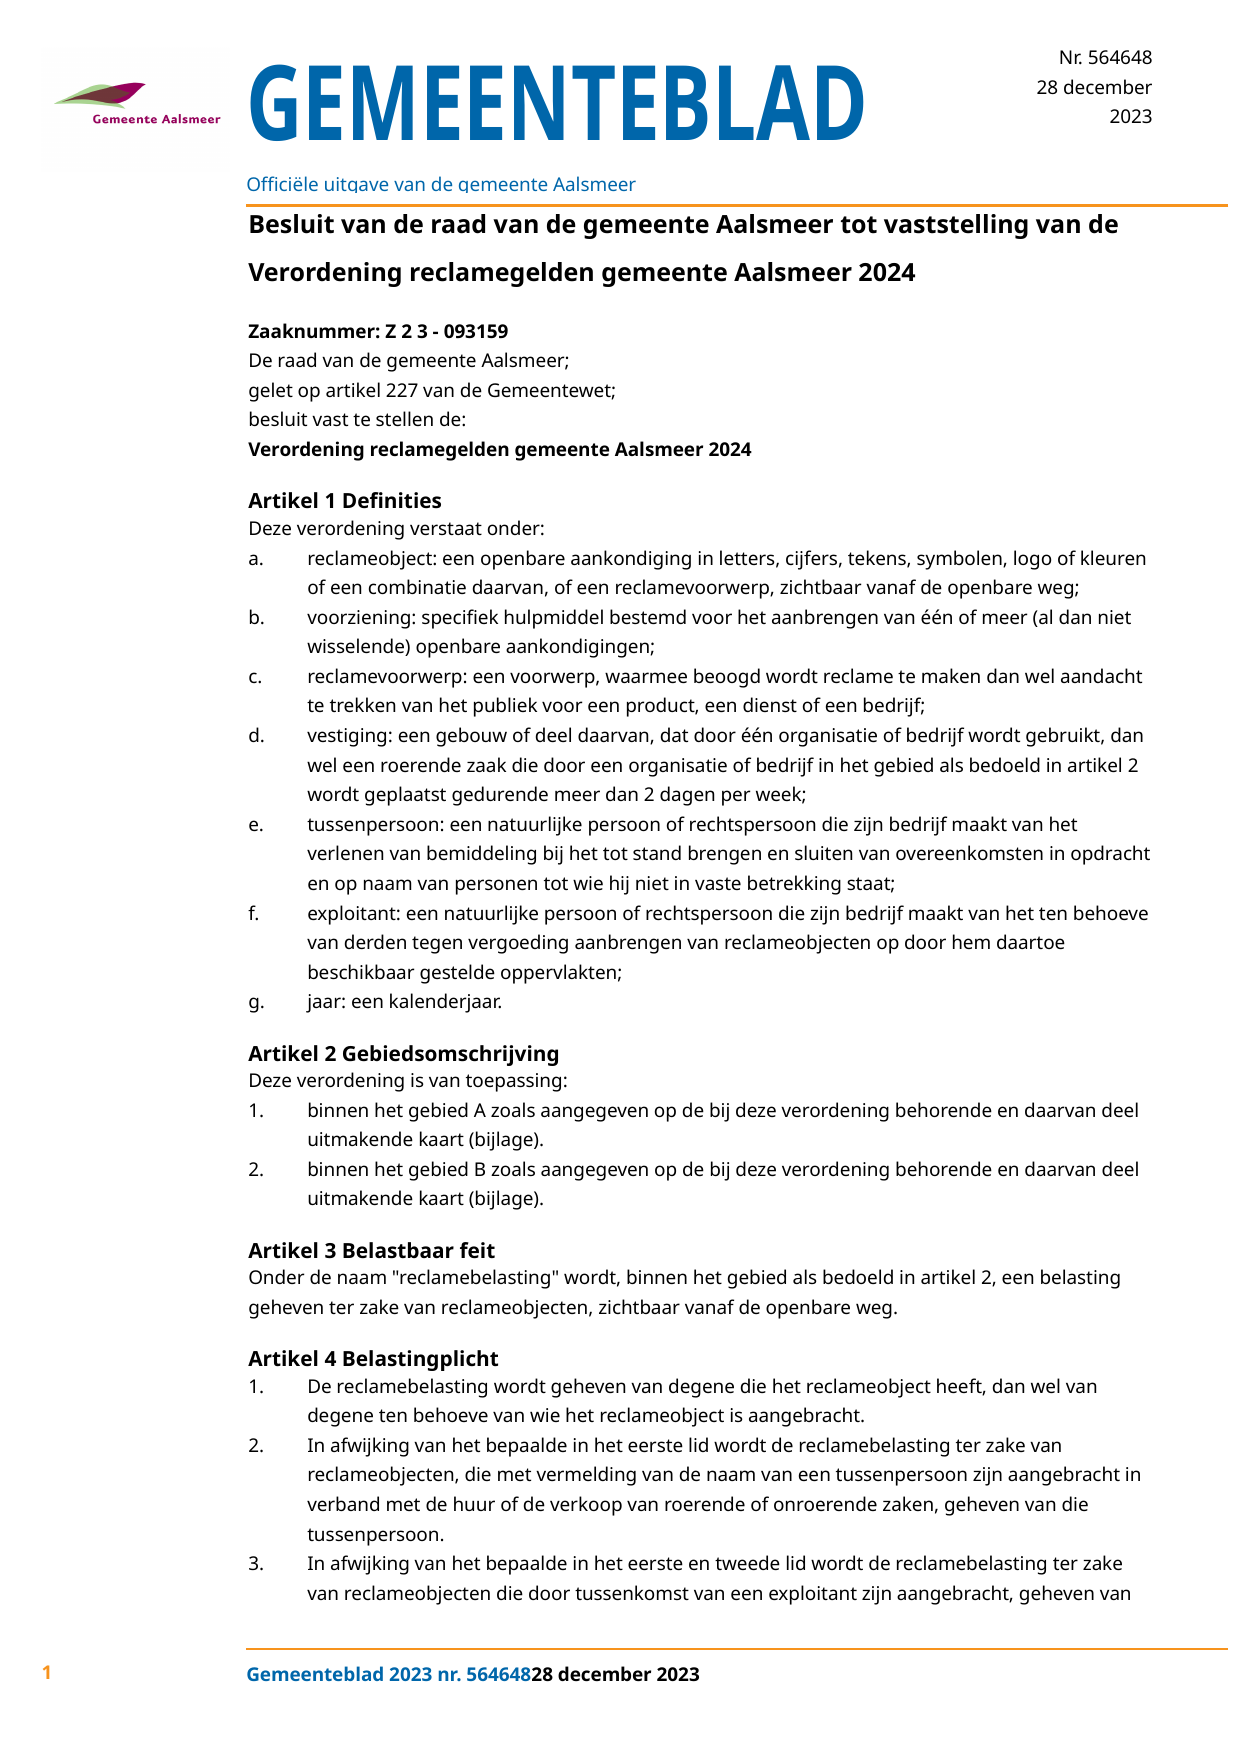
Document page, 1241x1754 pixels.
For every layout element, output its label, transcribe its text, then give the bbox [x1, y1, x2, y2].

list reclamevoorwerp: een voorwerp, waarmee beoogd wordt reclame te maken dan wel aandacht te trekken van het publiek voor een product, een dienst of een bedrijf; [248, 663, 1152, 718]
text Onder de naam "reclamebelasting" wordt, binnen het gebied als bedoeld in artikel 2, een belasting geheven ter zake van reclameobjecten, zichtbaar vanaf de openbare weg. [248, 1264, 1152, 1320]
text Artikel 1 Definities [248, 487, 1152, 515]
list binnen het gebied A zoals aangegeven op de bij deze verordening behorende en daarvan deel uitmakende kaart (bijlage). [248, 1097, 1152, 1152]
text Zaaknummer: Z 2 3 - 093159 [248, 318, 1152, 344]
list De reclamebelasting wordt geheven van degene die het reclameobject heeft, dan wel van degene ten behoeve van wie het reclameobject is aangebracht. [248, 1373, 1152, 1428]
text Artikel 3 Belastbaar feit [248, 1236, 1152, 1264]
list exploitant: een natuurlijke persoon of rechtspersoon die zijn bedrijf maakt van het ten behoeve van derden tegen vergoeding aanbrengen van reclameobjecten op door hem daartoe beschikbaar gestelde oppervlakten; [248, 900, 1152, 984]
list In afwijking van het bepaalde in het eerste lid wordt de reclamebelasting ter zake van reclameobjecten, die met vermelding van de naam van een tussenpersoon zijn aangebracht in verband met de huur of de verkoop van roerende of onroerende zaken, geheven van die tussenpersoon. [248, 1432, 1152, 1547]
text Besluit van de raad van de gemeente Aalsmeer tot vaststelling van de Verordening reclamegelden gemeente Aalsmeer 2024 [248, 207, 1152, 288]
list In afwijking van het bepaalde in het eerste en tweede lid wordt de reclamebelasting ter zake van reclameobjecten die door tussenkomst van een exploitant zijn aangebracht, geheven van [248, 1550, 1152, 1606]
text Artikel 4 Belastingplicht [248, 1344, 1152, 1373]
list binnen het gebied B zoals aangegeven op de bij deze verordening behorende en daarvan deel uitmakende kaart (bijlage). [248, 1156, 1152, 1211]
text Artikel 2 Gebiedsomschrijving [248, 1039, 1152, 1067]
text Verordening reclamegelden gemeente Aalsmeer 2024 [248, 436, 1152, 462]
text besluit vast te stellen de: [248, 407, 1152, 432]
text gelet op artikel 227 van de Gemeentewet; [248, 377, 1152, 403]
text De raad van de gemeente Aalsmeer; [248, 347, 1152, 373]
list vestiging: een gebouw of deel daarvan, dat door één organisatie of bedrijf wordt gebruikt, dan wel een roerende zaak die door een organisatie of bedrijf in het gebied als bedoeld in artikel 2 wordt geplaatst gedurende meer dan 2 dagen per week; [248, 722, 1152, 807]
text Deze verordening is van toepassing: [248, 1067, 1152, 1093]
picture [41, 47, 231, 172]
list tussenpersoon: een natuurlijke persoon of rechtspersoon die zijn bedrijf maakt van het verlenen van bemiddeling bij het tot stand brengen en sluiten van overeenkomsten in opdracht en op naam van personen tot wie hij niet in vaste betrekking staat; [248, 811, 1152, 896]
list voorziening: specifiek hulpmiddel bestemd voor het aanbrengen van één of meer (al dan niet wisselende) openbare aankondigingen; [248, 604, 1152, 659]
list reclameobject: een openbare aankondiging in letters, cijfers, tekens, symbolen, logo of kleuren of een combinatie daarvan, of een reclamevoorwerp, zichtbaar vanaf de openbare weg; [248, 545, 1152, 600]
list jaar: een kalenderjaar. [248, 988, 1152, 1014]
text Deze verordening verstaat onder: [248, 515, 1152, 541]
